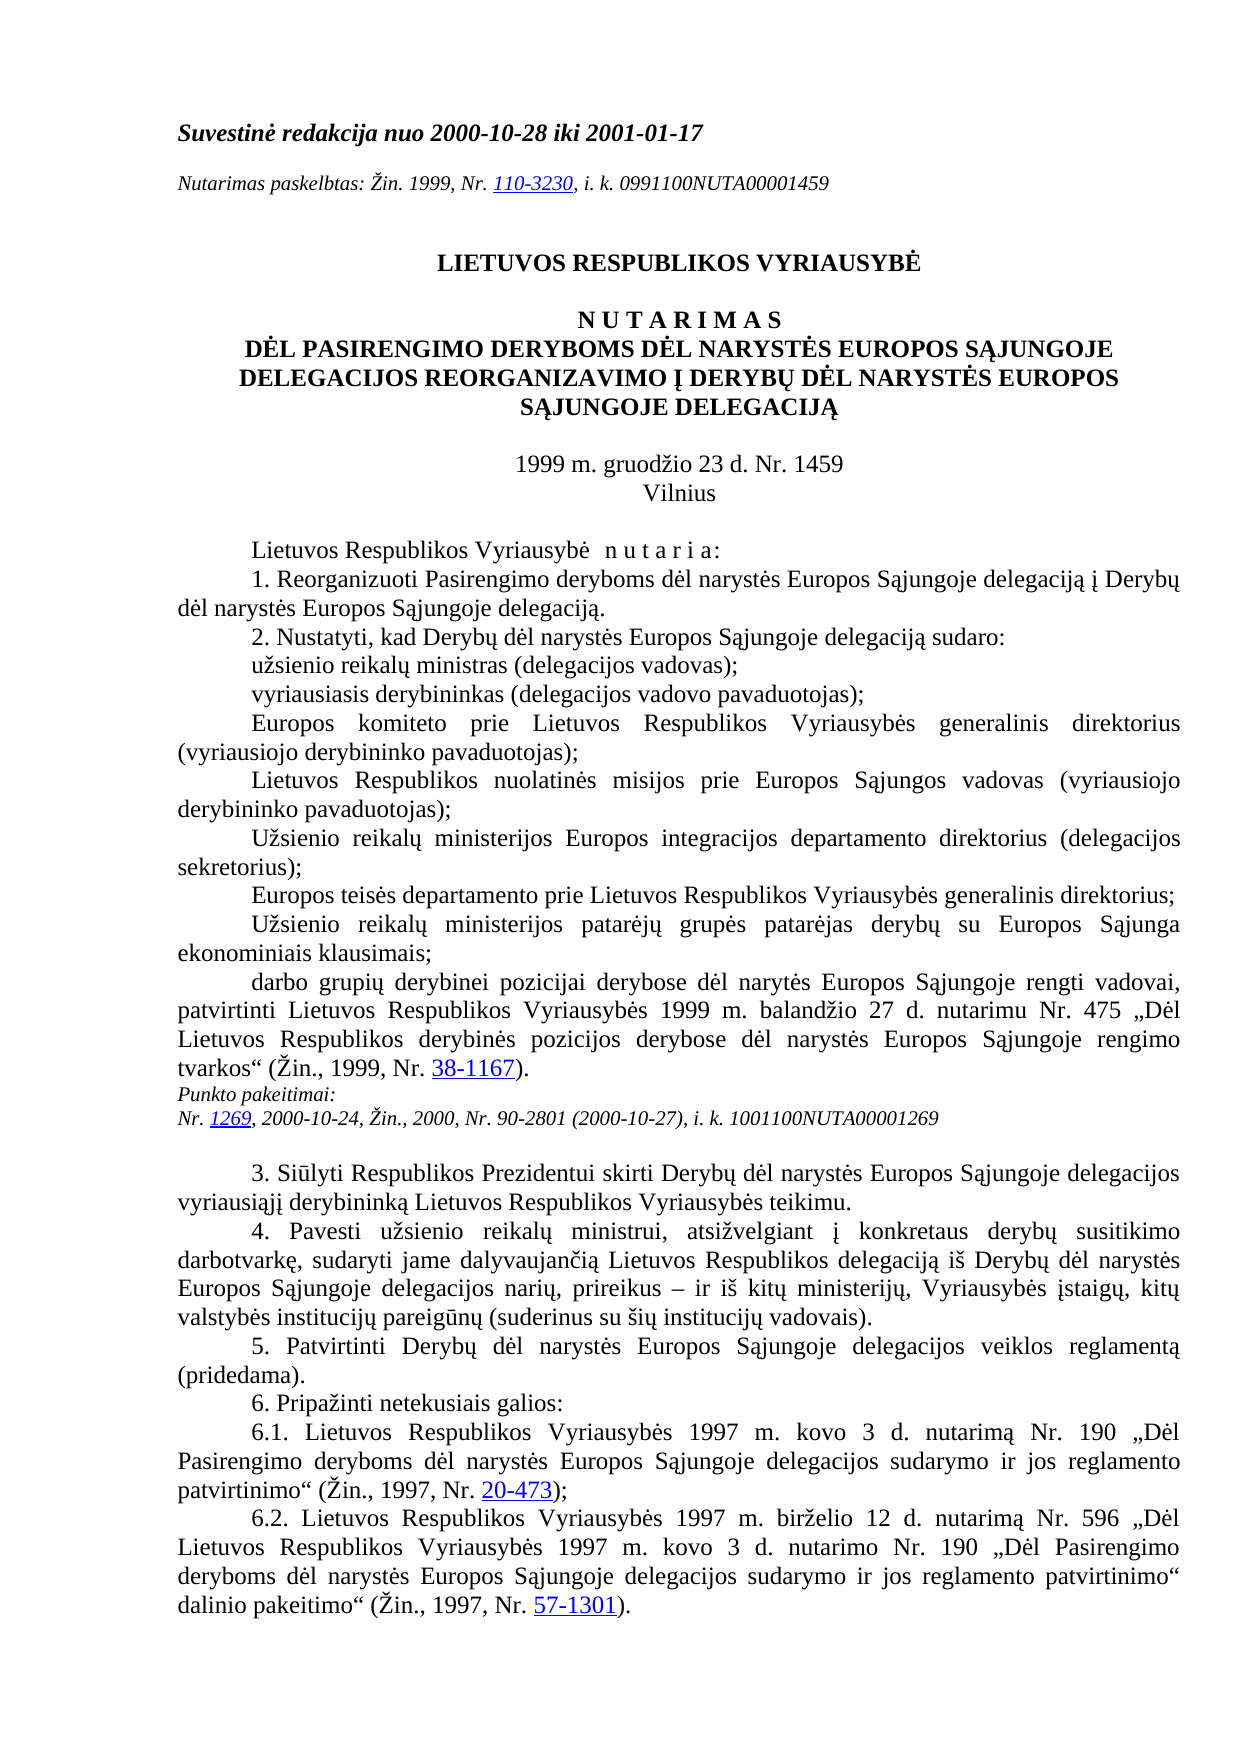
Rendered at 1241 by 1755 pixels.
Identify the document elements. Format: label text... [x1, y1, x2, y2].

text Nr. 1269, 2000-10-24, Žin., 2000, Nr. 90-2801 (2000-10-27), i. k. 1001100NUTA00001269 [177, 1106, 1181, 1130]
text Užsienio reikalų ministerijos patarėjų grupės patarėjas derybų su Europos Sąjunga ekonominiais klausimais; [177, 909, 1181, 967]
text 2. Nustatyti, kad Derybų dėl narystės Europos Sąjungoje delegaciją sudaro: [177, 622, 1181, 650]
text darbo grupių derybinei pozicijai derybose dėl narytės Europos Sąjungoje rengti vadovai, patvirtinti Lietuvos Respublikos Vyriausybės 1999 m. balandžio 27 d. nutarimu Nr. 475 „Dėl Lietuvos Respublikos derybinės pozicijos derybose dėl narystės Europos Sąjungoje rengimo tvarkos“ (Žin., 1999, Nr. 38-1167). [177, 967, 1181, 1082]
text N U T A R I M A S [177, 305, 1181, 334]
text Lietuvos Respublikos Vyriausybė nutaria: [177, 535, 1181, 564]
text 6. Pripažinti netekusiais galios: [177, 1388, 1181, 1417]
text DĖL PASIRENGIMO DERYBOMS DĖL NARYSTĖS EUROPOS SĄJUNGOJE DELEGACIJOS REORGANIZAVIMO Į DERYBŲ DĖL NARYSTĖS EUROPOS SĄJUNGOJE DELEGACIJĄ [177, 334, 1181, 420]
text 3. Siūlyti Respublikos Prezidentui skirti Derybų dėl narystės Europos Sąjungoje delegacijos vyriausiąjį derybininką Lietuvos Respublikos Vyriausybės teikimu. [177, 1158, 1181, 1216]
text Nutarimas paskelbtas: Žin. 1999, Nr. 110-3230, i. k. 0991100NUTA00001459 [177, 171, 1181, 195]
text 5. Patvirtinti Derybų dėl narystės Europos Sąjungoje delegacijos veiklos reglamentą (pridedama). [177, 1331, 1181, 1388]
text 6.1. Lietuvos Respublikos Vyriausybės 1997 m. kovo 3 d. nutarimą Nr. 190 „Dėl Pasirengimo deryboms dėl narystės Europos Sąjungoje delegacijos sudarymo ir jos reglamento patvirtinimo“ (Žin., 1997, Nr. 20-473); [177, 1417, 1181, 1503]
text 6.2. Lietuvos Respublikos Vyriausybės 1997 m. birželio 12 d. nutarimą Nr. 596 „Dėl Lietuvos Respublikos Vyriausybės 1997 m. kovo 3 d. nutarimo Nr. 190 „Dėl Pasirengimo deryboms dėl narystės Europos Sąjungoje delegacijos sudarymo ir jos reglamento patvirtinimo“ dalinio pakeitimo“ (Žin., 1997, Nr. 57-1301). [177, 1503, 1181, 1618]
text Vilnius [177, 478, 1181, 507]
text Europos komiteto prie Lietuvos Respublikos Vyriausybės generalinis direktorius (vyriausiojo derybininko pavaduotojas); [177, 708, 1181, 765]
text Užsienio reikalų ministerijos Europos integracijos departamento direktorius (delegacijos sekretorius); [177, 823, 1181, 880]
text 1. Reorganizuoti Pasirengimo deryboms dėl narystės Europos Sąjungoje delegaciją į Derybų dėl narystės Europos Sąjungoje delegaciją. [177, 564, 1181, 622]
text vyriausiasis derybininkas (delegacijos vadovo pavaduotojas); [177, 679, 1181, 708]
text Lietuvos Respublikos nuolatinės misijos prie Europos Sąjungos vadovas (vyriausiojo derybininko pavaduotojas); [177, 765, 1181, 823]
text Punkto pakeitimai: [177, 1082, 1181, 1106]
text 1999 m. gruodžio 23 d. Nr. 1459 [177, 449, 1181, 478]
text 4. Pavesti užsienio reikalų ministrui, atsižvelgiant į konkretaus derybų susitikimo darbotvarkę, sudaryti jame dalyvaujančią Lietuvos Respublikos delegaciją iš Derybų dėl narystės Europos Sąjungoje delegacijos narių, prireikus – ir iš kitų ministerijų, Vyriausybės įstaigų, kitų valstybės institucijų pareigūnų (suderinus su šių institucijų vadovais). [177, 1216, 1181, 1331]
text Suvestinė redakcija nuo 2000-10-28 iki 2001-01-17 [177, 118, 1181, 147]
text LIETUVOS RESPUBLIKOS VYRIAUSYBĖ [177, 248, 1181, 277]
text Europos teisės departamento prie Lietuvos Respublikos Vyriausybės generalinis direktorius; [177, 880, 1181, 909]
text užsienio reikalų ministras (delegacijos vadovas); [177, 650, 1181, 679]
